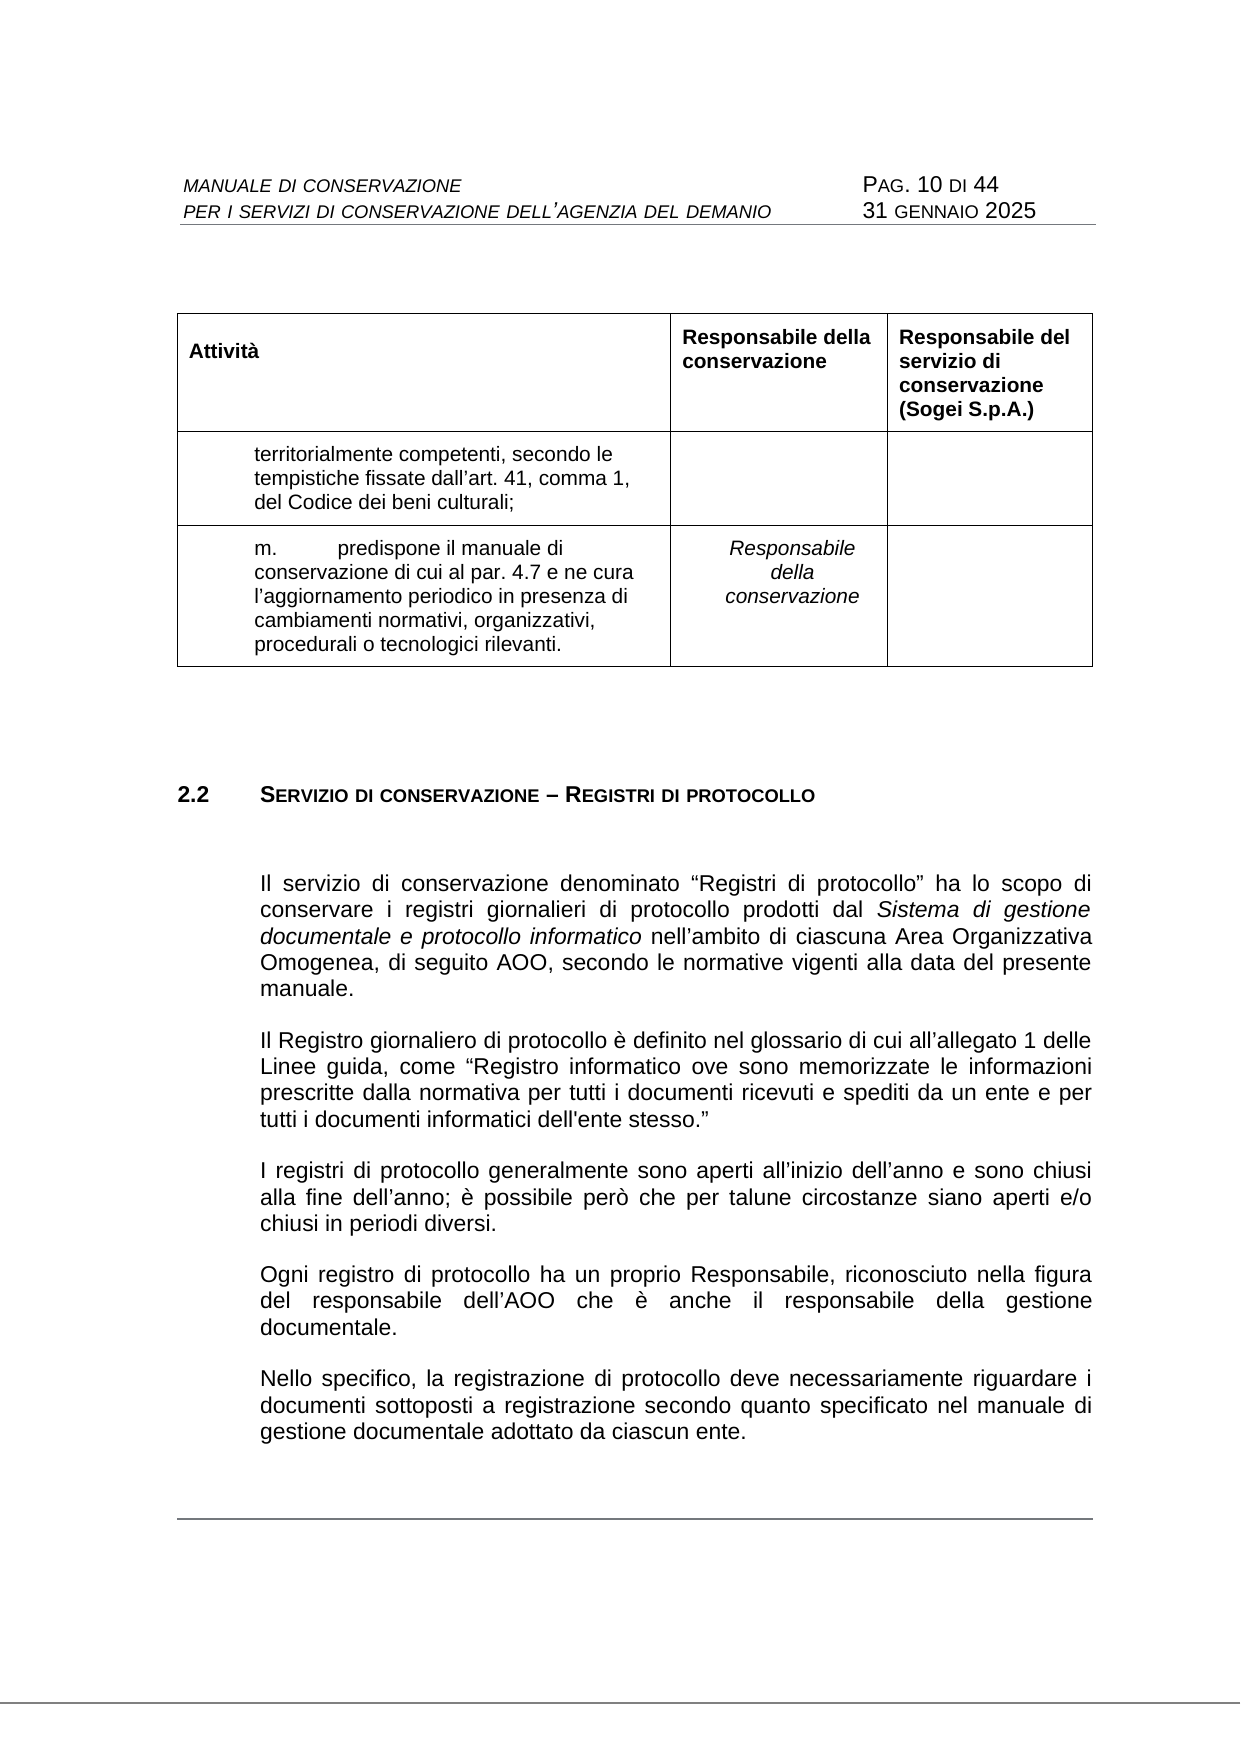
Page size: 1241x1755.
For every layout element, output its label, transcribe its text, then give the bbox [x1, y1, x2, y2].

table_header Attività [178, 314, 670, 431]
table_cell territorialmente competenti, secondo le tempistiche fissate dall’art. 41, comma 1, del Codice dei beni culturali; [178, 432, 670, 524]
text Ogni registro di protocollo ha un proprio Responsabile, riconosciuto nella figura del responsabile dell’AOO che è anche il responsabile della gestione documentale. [260, 1261, 1093, 1340]
table_cell [888, 526, 1092, 666]
table_cell Responsabile della conservazione [671, 526, 887, 666]
text Nello specifico, la registrazione di protocollo deve necessariamente riguardare i documenti sottoposti a registrazione secondo quanto specificato nel manuale di gestione documentale adottato da ciascun ente. [260, 1365, 1093, 1444]
text Il Registro giornaliero di protocollo è definito nel glossario di cui all’allegato 1 delle Linee guida, come “Registro informatico ove sono memorizzate le informazioni prescritte dalla normativa per tutti i documenti ricevuti e spediti da un ente e per tutti i documenti informatici dell'ente stesso.” [260, 1027, 1093, 1132]
subtitle Servizio di conservazione – Registri di protocollo [177, 781, 1093, 807]
table_header Responsabile della conservazione [671, 314, 887, 431]
text I registri di protocollo generalmente sono aperti all’inizio dell’anno e sono chiusi alla fine dell’anno; è possibile però che per talune circostanze siano aperti e/o chiusi in periodi diversi. [260, 1157, 1093, 1236]
table_cell predispone il manuale di conservazione di cui al par. 4.7 e ne cura l’aggiornamento periodico in presenza di cambiamenti normativi, organizzativi, procedurali o tecnologici rilevanti. [178, 526, 670, 666]
table_cell [888, 432, 1092, 524]
table_header Responsabile del servizio di conservazione (Sogei S.p.A.) [888, 314, 1092, 431]
table_cell [671, 432, 887, 524]
text Il servizio di conservazione denominato “Registri di protocollo” ha lo scopo di conservare i registri giornalieri di protocollo prodotti dal Sistema di gestione documentale e protocollo informatico nell’ambito di ciascuna Area Organizzativa Omogenea, di seguito AOO, secondo le normative vigenti alla data del presente manuale. [260, 870, 1093, 1002]
